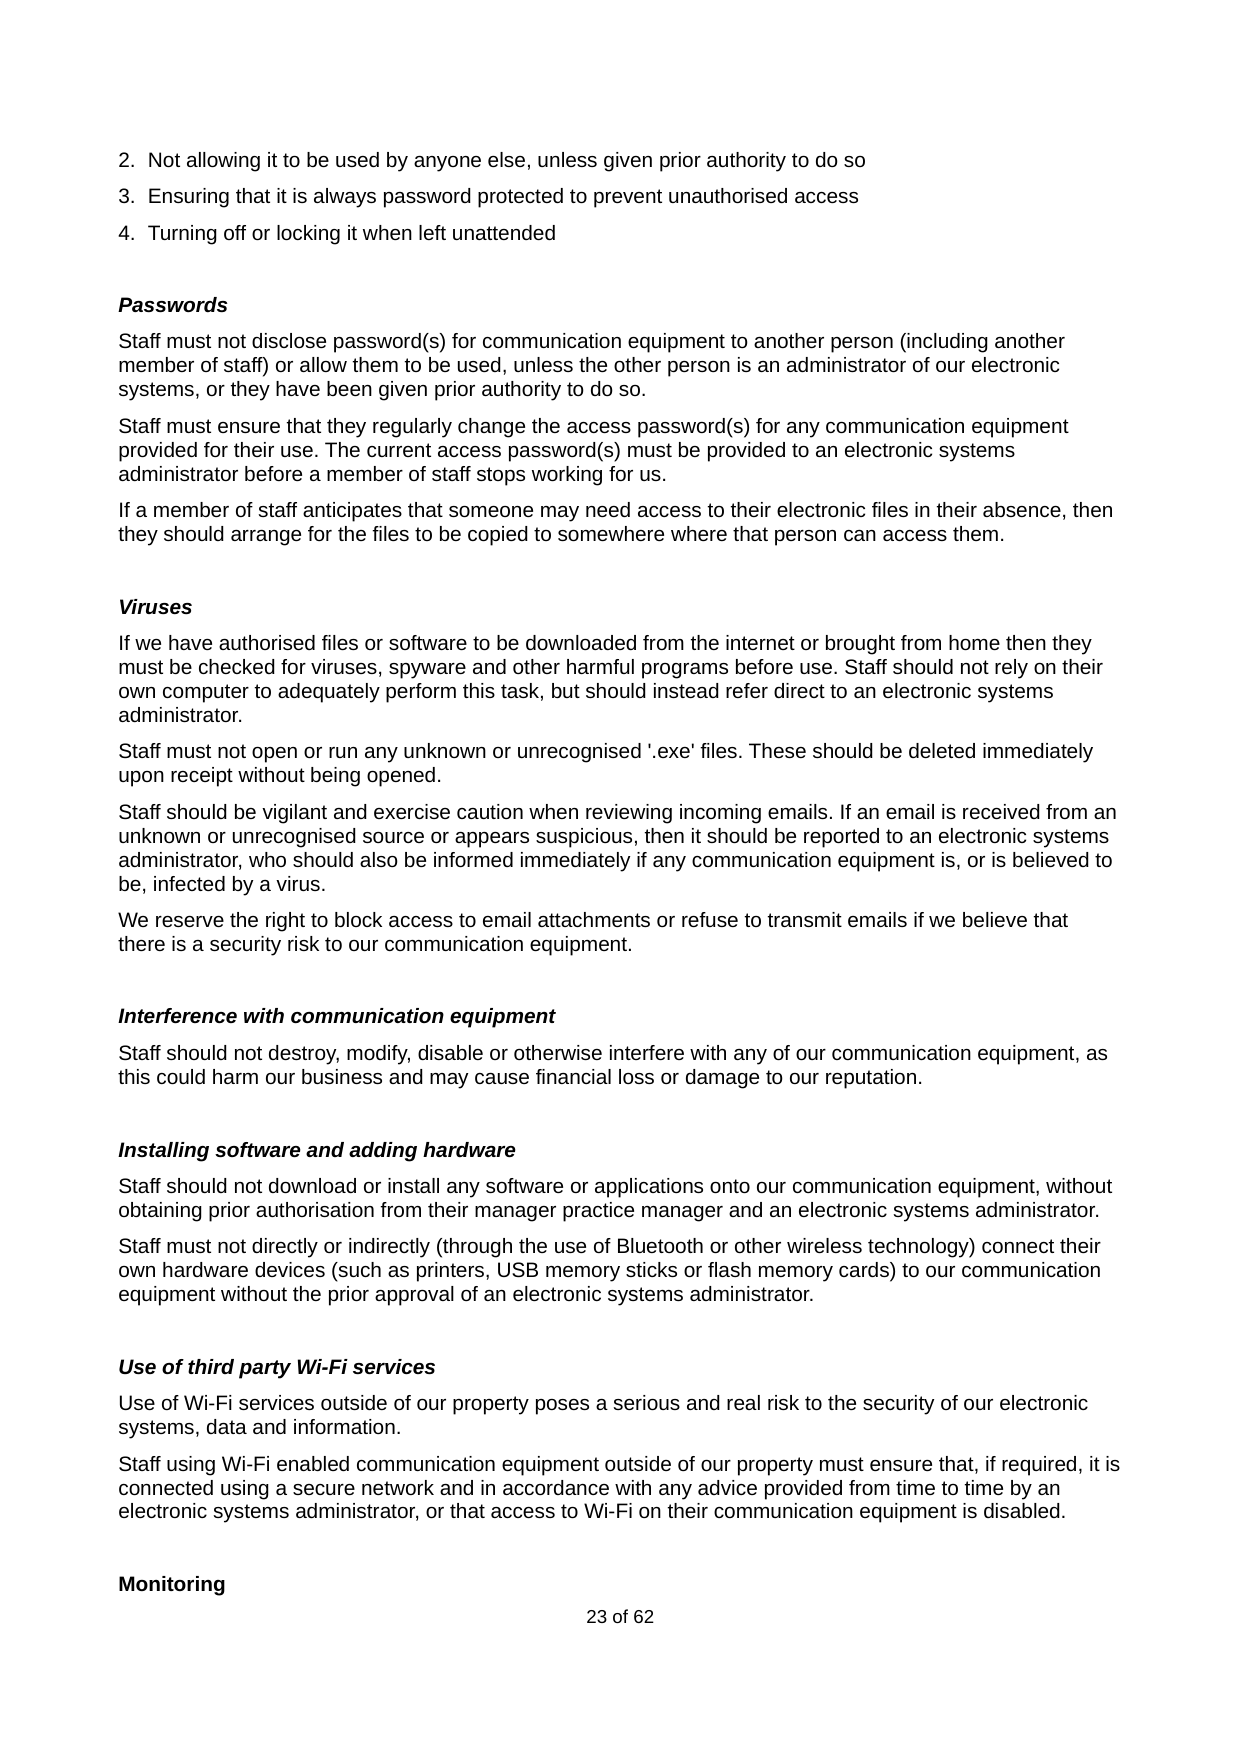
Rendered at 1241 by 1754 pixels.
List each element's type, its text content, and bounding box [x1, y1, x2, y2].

text Installing software and adding hardware [118, 1137, 1122, 1161]
text Staff must not disclose password(s) for communication equipment to another person (including another member of staff) or allow them to be used, unless the other person is an administrator of our electronic systems, or they have been given prior authority to do so. [118, 329, 1122, 401]
text 2. Not allowing it to be used by anyone else, unless given prior authority to do so [118, 148, 1122, 172]
text Staff should not destroy, modify, disable or otherwise interfere with any of our communication equipment, as this could harm our business and may cause financial loss or damage to our reputation. [118, 1041, 1122, 1089]
text Staff must not directly or indirectly (through the use of Bluetooth or other wireless technology) connect their own hardware devices (such as printers, USB memory sticks or flash memory cards) to our communication equipment without the prior approval of an electronic systems administrator. [118, 1234, 1122, 1306]
text If a member of staff anticipates that someone may need access to their electronic files in their absence, then they should arrange for the files to be copied to somewhere where that person can access them. [118, 498, 1122, 546]
text Staff must not open or run any unknown or unrecognised '.exe' files. These should be deleted immediately upon receipt without being opened. [118, 739, 1122, 787]
text Staff must ensure that they regularly change the access password(s) for any communication equipment provided for their use. The current access password(s) must be provided to an electronic systems administrator before a member of staff stops working for us. [118, 414, 1122, 486]
text If we have authorised files or software to be downloaded from the internet or brought from home then they must be checked for viruses, spyware and other harmful programs before use. Staff should not rely on their own computer to adequately perform this task, but should instead refer direct to an electronic systems administrator. [118, 631, 1122, 727]
text We reserve the right to block access to email attachments or refuse to transmit emails if we believe that there is a security risk to our communication equipment. [118, 908, 1122, 956]
text Use of Wi-Fi services outside of our property poses a serious and real risk to the security of our electronic systems, data and information. [118, 1391, 1122, 1439]
text Staff using Wi-Fi enabled communication equipment outside of our property must ensure that, if required, it is connected using a secure network and in accordance with any advice provided from time to time by an electronic systems administrator, or that access to Wi-Fi on their communication equipment is disabled. [118, 1451, 1122, 1523]
text Use of third party Wi-Fi services [118, 1355, 1122, 1379]
text Viruses [118, 594, 1122, 618]
text 4. Turning off or locking it when left unattended [118, 220, 1122, 244]
text Monitoring [118, 1572, 1122, 1596]
text Staff should be vigilant and exercise caution when reviewing incoming emails. If an email is received from an unknown or unrecognised source or appears suspicious, then it should be reported to an electronic systems administrator, who should also be informed immediately if any communication equipment is, or is believed to be, infected by a virus. [118, 799, 1122, 895]
text 3. Ensuring that it is always password protected to prevent unauthorised access [118, 184, 1122, 208]
text Passwords [118, 293, 1122, 317]
text Interference with communication equipment [118, 1004, 1122, 1028]
text Staff should not download or install any software or applications onto our communication equipment, without obtaining prior authorisation from their manager practice manager and an electronic systems administrator. [118, 1174, 1122, 1222]
